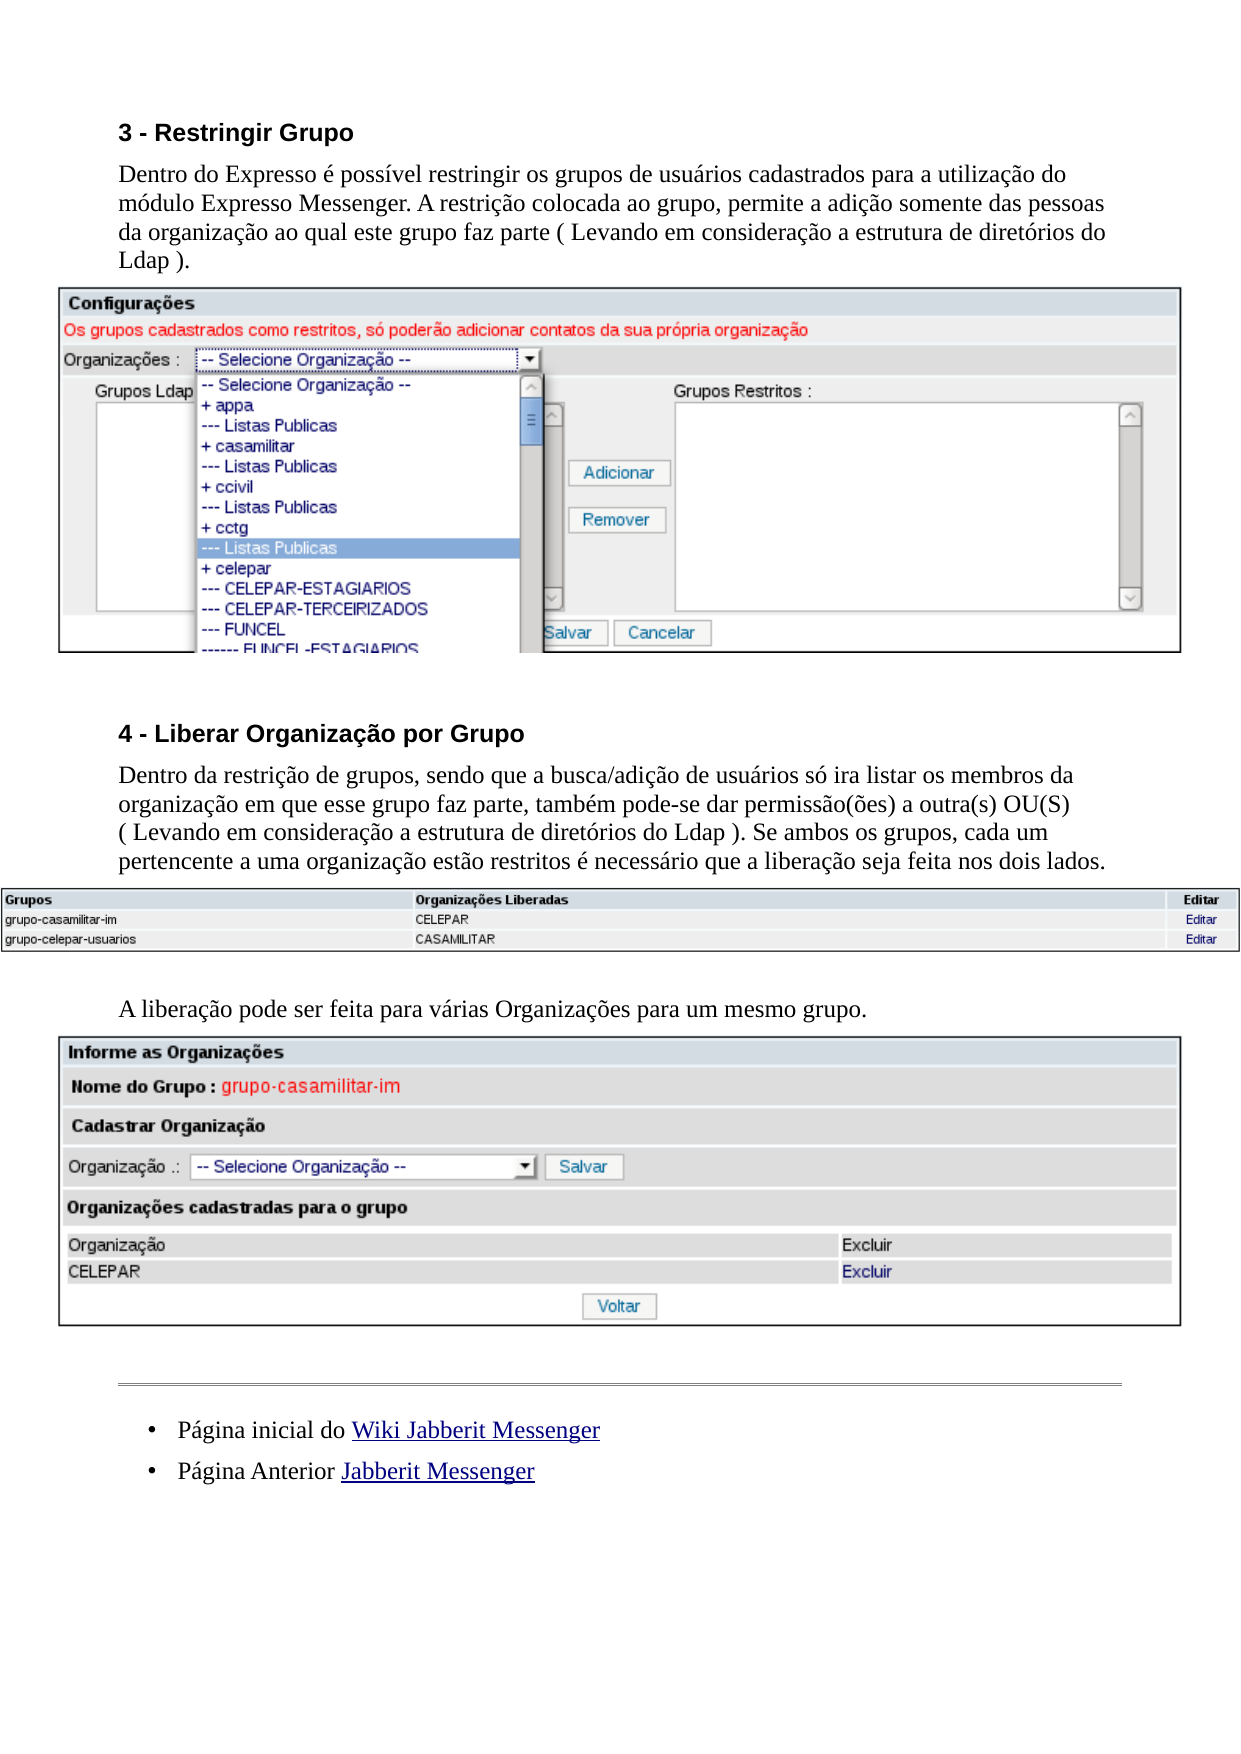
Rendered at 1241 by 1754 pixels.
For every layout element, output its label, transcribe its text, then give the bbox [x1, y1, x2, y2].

picture [57, 1035, 1183, 1328]
subtitle 4 - Liberar Organização por Grupo [118, 719, 1122, 747]
subtitle 3 - Restringir Grupo [118, 118, 1122, 147]
list Página inicial do Wiki Jabberit Messenger [148, 1415, 1122, 1444]
text A liberação pode ser feita para várias Organizações para um mesmo grupo. [118, 994, 1122, 1023]
picture [0, 887, 1241, 953]
picture [57, 286, 1183, 653]
text Dentro da restrição de grupos, sendo que a busca/adição de usuários só ira listar os membros da organização em que esse grupo faz parte, também pode-se dar permissão(ões) a outra(s) OU(S) ( Levando em consideração a estrutura de diretórios do Ldap ). Se ambos os grupos, cada um pertencente a uma organização estão restritos é necessário que a liberação seja feita nos dois lados. [118, 760, 1122, 875]
list Página Anterior Jabberit Messenger [148, 1456, 1122, 1485]
text Dentro do Expresso é possível restringir os grupos de usuários cadastrados para a utilização do módulo Expresso Messenger. A restrição colocada ao grupo, permite a adição somente das pessoas da organização ao qual este grupo faz parte ( Levando em consideração a estrutura de diretórios do Ldap ). [118, 159, 1122, 274]
